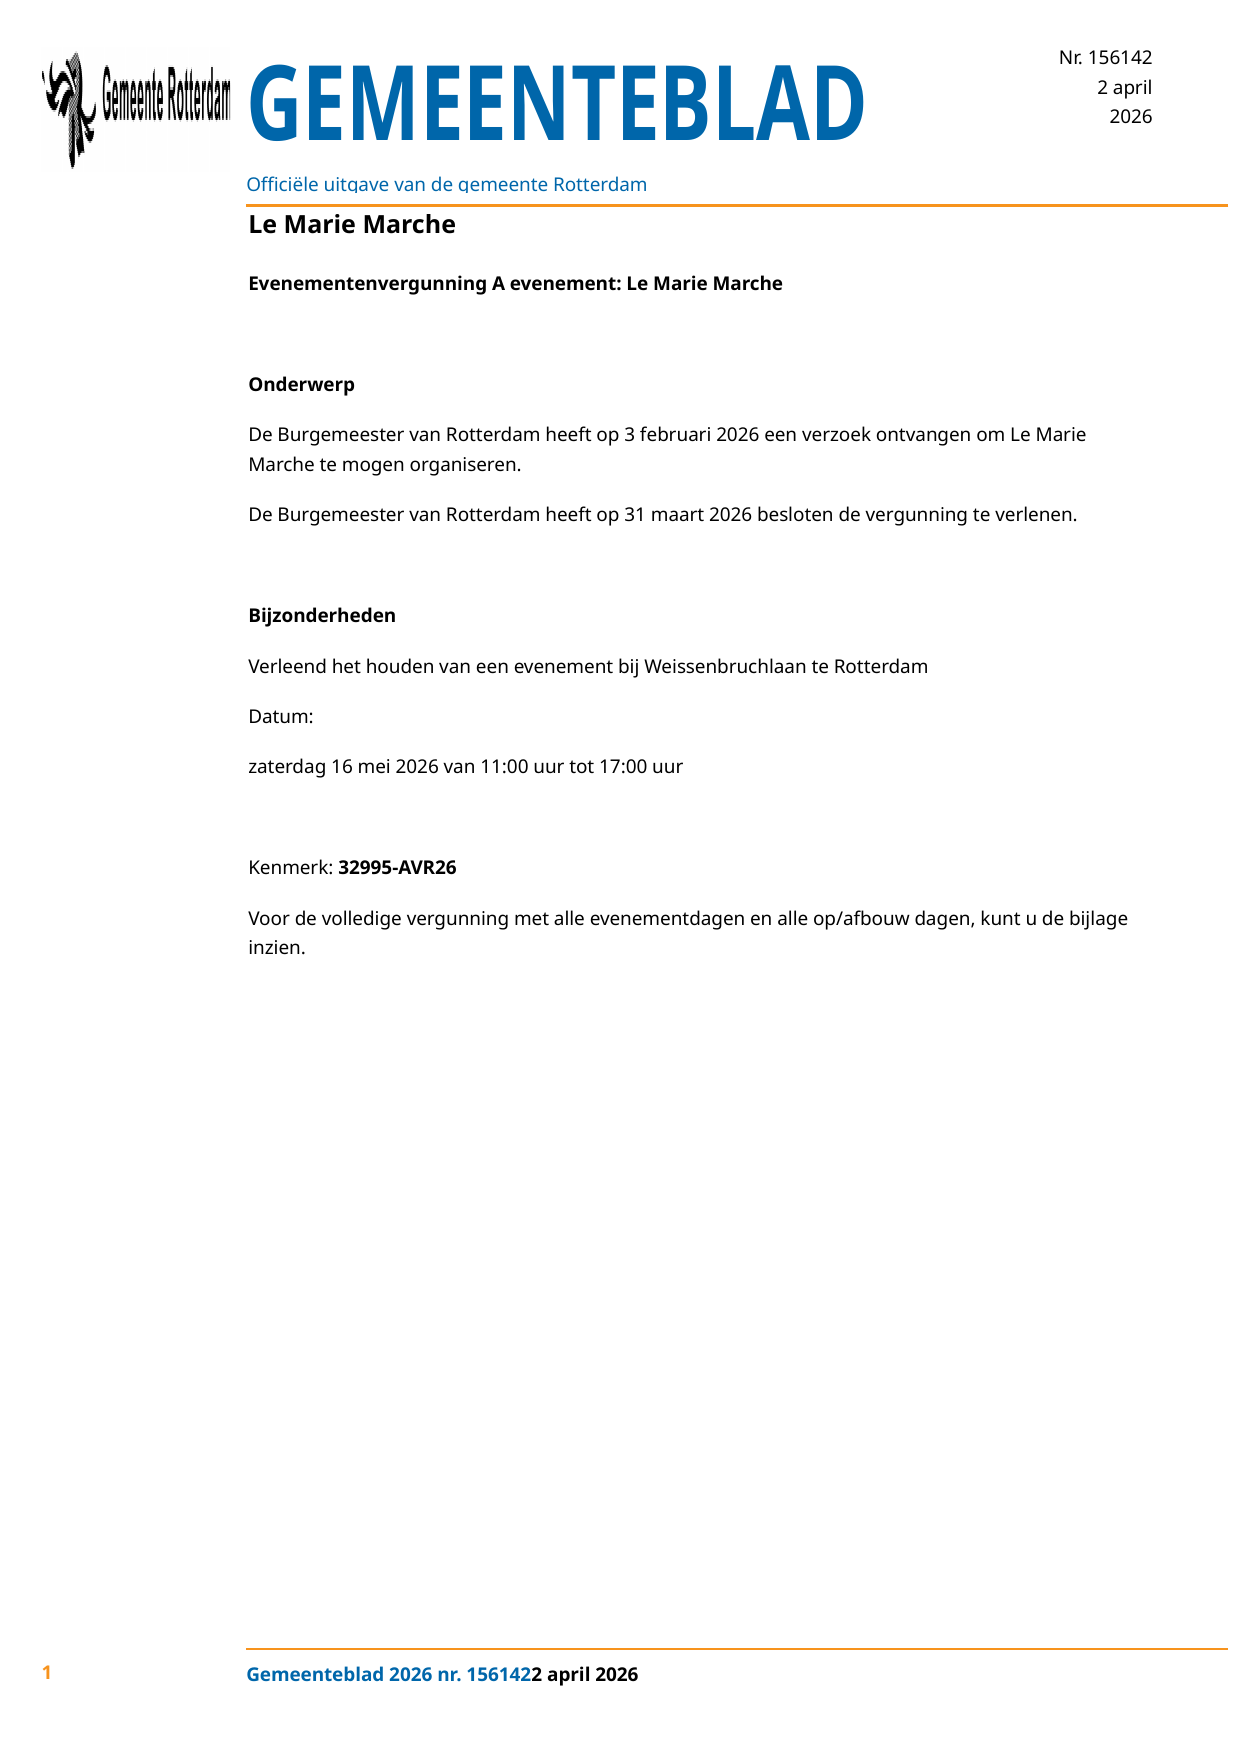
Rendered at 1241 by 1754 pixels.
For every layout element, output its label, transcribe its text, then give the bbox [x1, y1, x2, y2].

text De Burgemeester van Rotterdam heeft op 31 maart 2026 besloten de vergunning te verlenen. [248, 502, 1152, 527]
text Le Marie Marche [248, 207, 1152, 241]
text De Burgemeester van Rotterdam heeft op 3 februari 2026 een verzoek ontvangen om Le Marie Marche te mogen organiseren. [248, 422, 1152, 477]
text Onderwerp [248, 371, 1152, 397]
text Verleend het houden van een evenement bij Weissenbruchlaan te Rotterdam [248, 653, 1152, 678]
picture [41, 47, 231, 172]
text Bijzonderheden [248, 602, 1152, 628]
text Voor de volledige vergunning met alle evenementdagen en alle op/afbouw dagen, kunt u de bijlage inzien. [248, 905, 1152, 960]
text Kenmerk: 32995-AVR26 [248, 854, 1152, 880]
text Datum: [248, 703, 1152, 729]
text zaterdag 16 mei 2026 van 11:00 uur tot 17:00 uur [248, 754, 1152, 779]
text Evenementenvergunning A evenement: Le Marie Marche [248, 270, 1152, 296]
